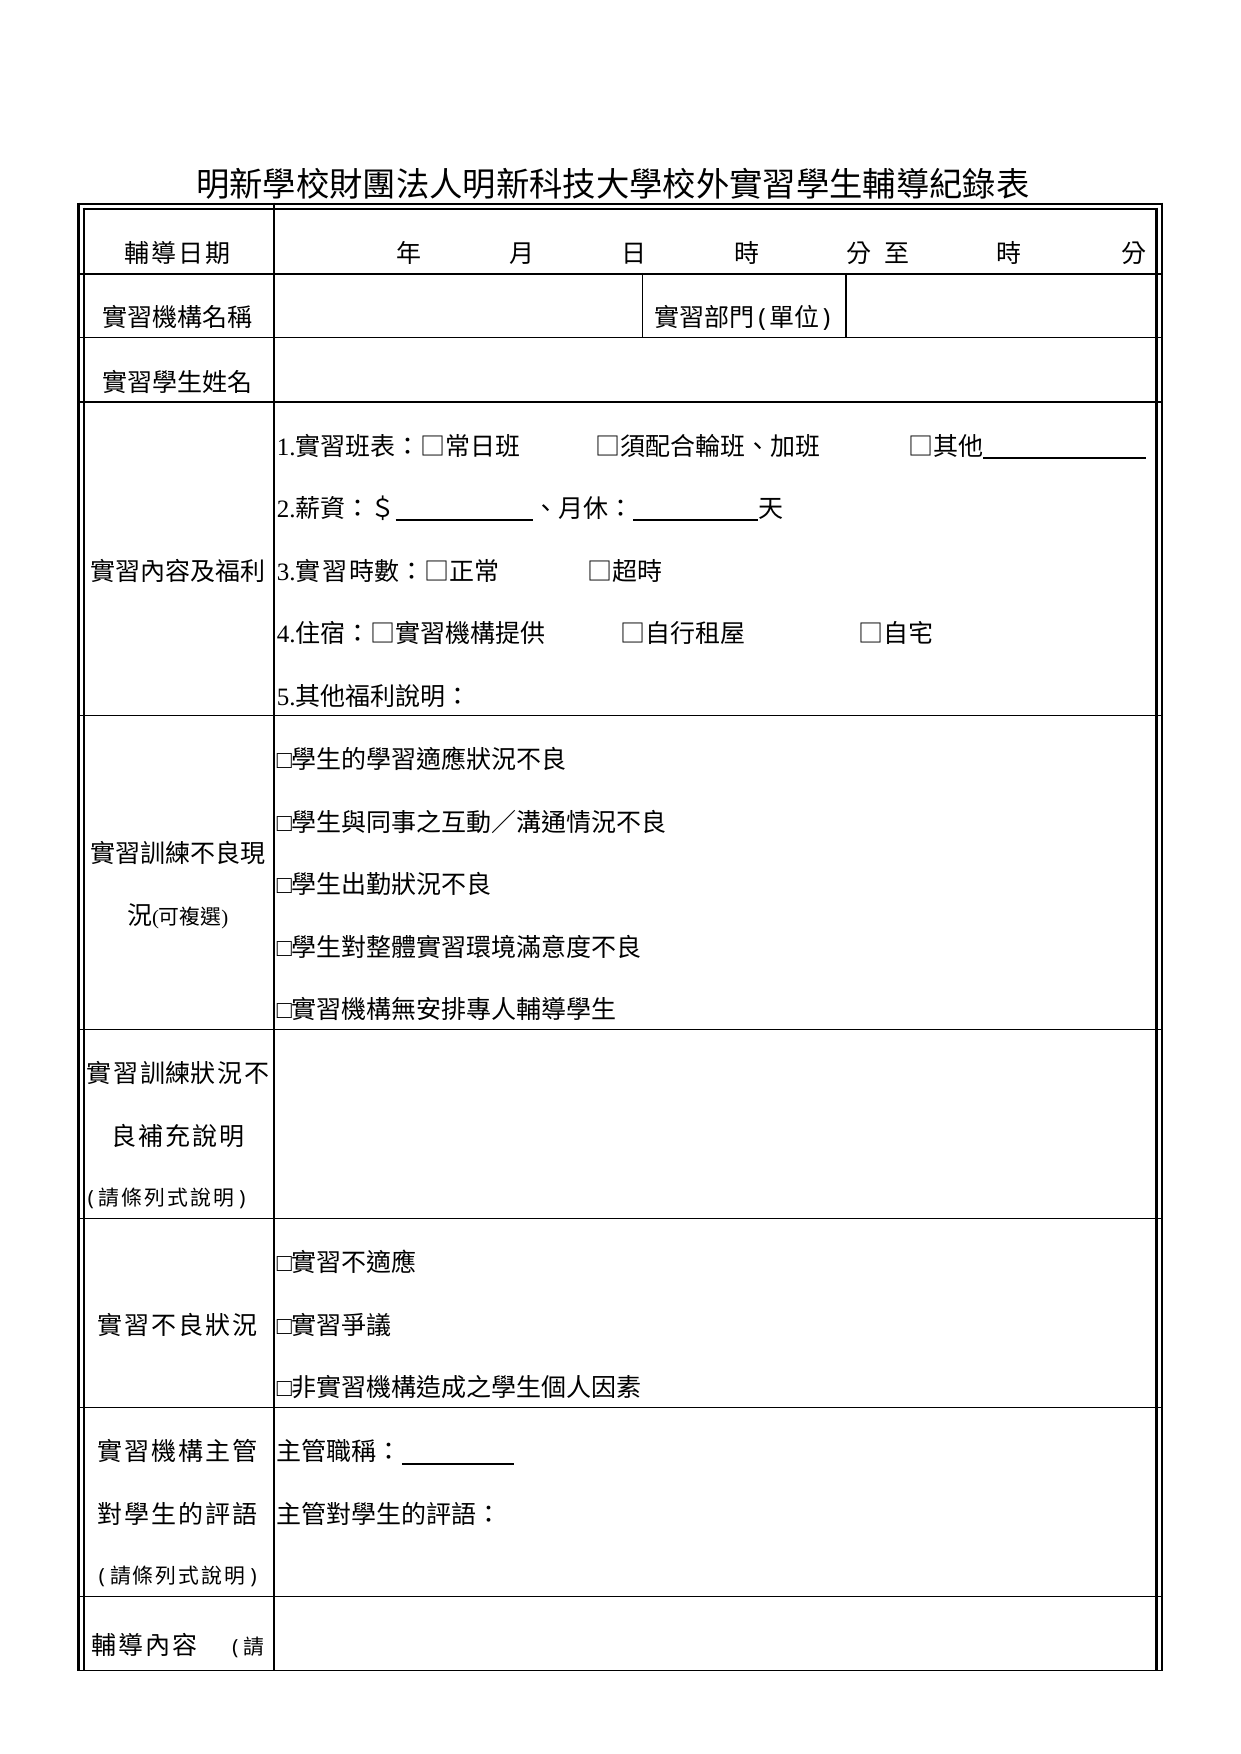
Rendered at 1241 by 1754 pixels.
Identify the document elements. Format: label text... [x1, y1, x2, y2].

table_cell 實習機構名稱 [85, 275, 273, 337]
text 明新學校財團法人明新科技大學校外實習學生輔導紀錄表 [106, 140, 1119, 202]
table_cell 實習訓練不良現況(可複選) [85, 716, 273, 1028]
table_header 年 月 日 時 分 至 時 分 [275, 205, 1159, 273]
table_header 輔導日期 [81, 205, 273, 273]
table_cell 實習內容及福利 [85, 403, 273, 715]
table_cell 實習部門(單位) [643, 275, 845, 337]
table_cell 1.實習班表：□常日班 □須配合輪班、加班 □其他 2.薪資：＄ 、月休： 天 3.實習時數：□正常 □超時 4.住宿：□實習機構提供 □自行租屋 □自宅 5.其他福利說明： [275, 403, 1155, 715]
table_cell 實習學生姓名 [85, 338, 273, 401]
table_cell □實習不適應 □實習爭議 □非實習機構造成之學生個人因素 [275, 1219, 1155, 1407]
table_cell [275, 1597, 1155, 1670]
table_cell 輔導內容 (請 [85, 1597, 273, 1670]
table_cell 主管職稱： 主管對學生的評語： [275, 1408, 1155, 1596]
table_cell 實習不良狀況 [85, 1219, 273, 1407]
table_cell [275, 275, 642, 337]
table_cell 實習訓練狀況不良補充說明 (請條列式說明) [85, 1030, 273, 1218]
table_cell [847, 275, 1155, 337]
table_cell [275, 338, 1155, 401]
table_cell 實習機構主管對學生的評語 (請條列式說明) [85, 1408, 273, 1596]
table_cell □學生的學習適應狀況不良 □學生與同事之互動／溝通情況不良 □學生出勤狀況不良 □學生對整體實習環境滿意度不良 □實習機構無安排專人輔導學生 [275, 716, 1155, 1028]
table_cell [275, 1030, 1155, 1218]
